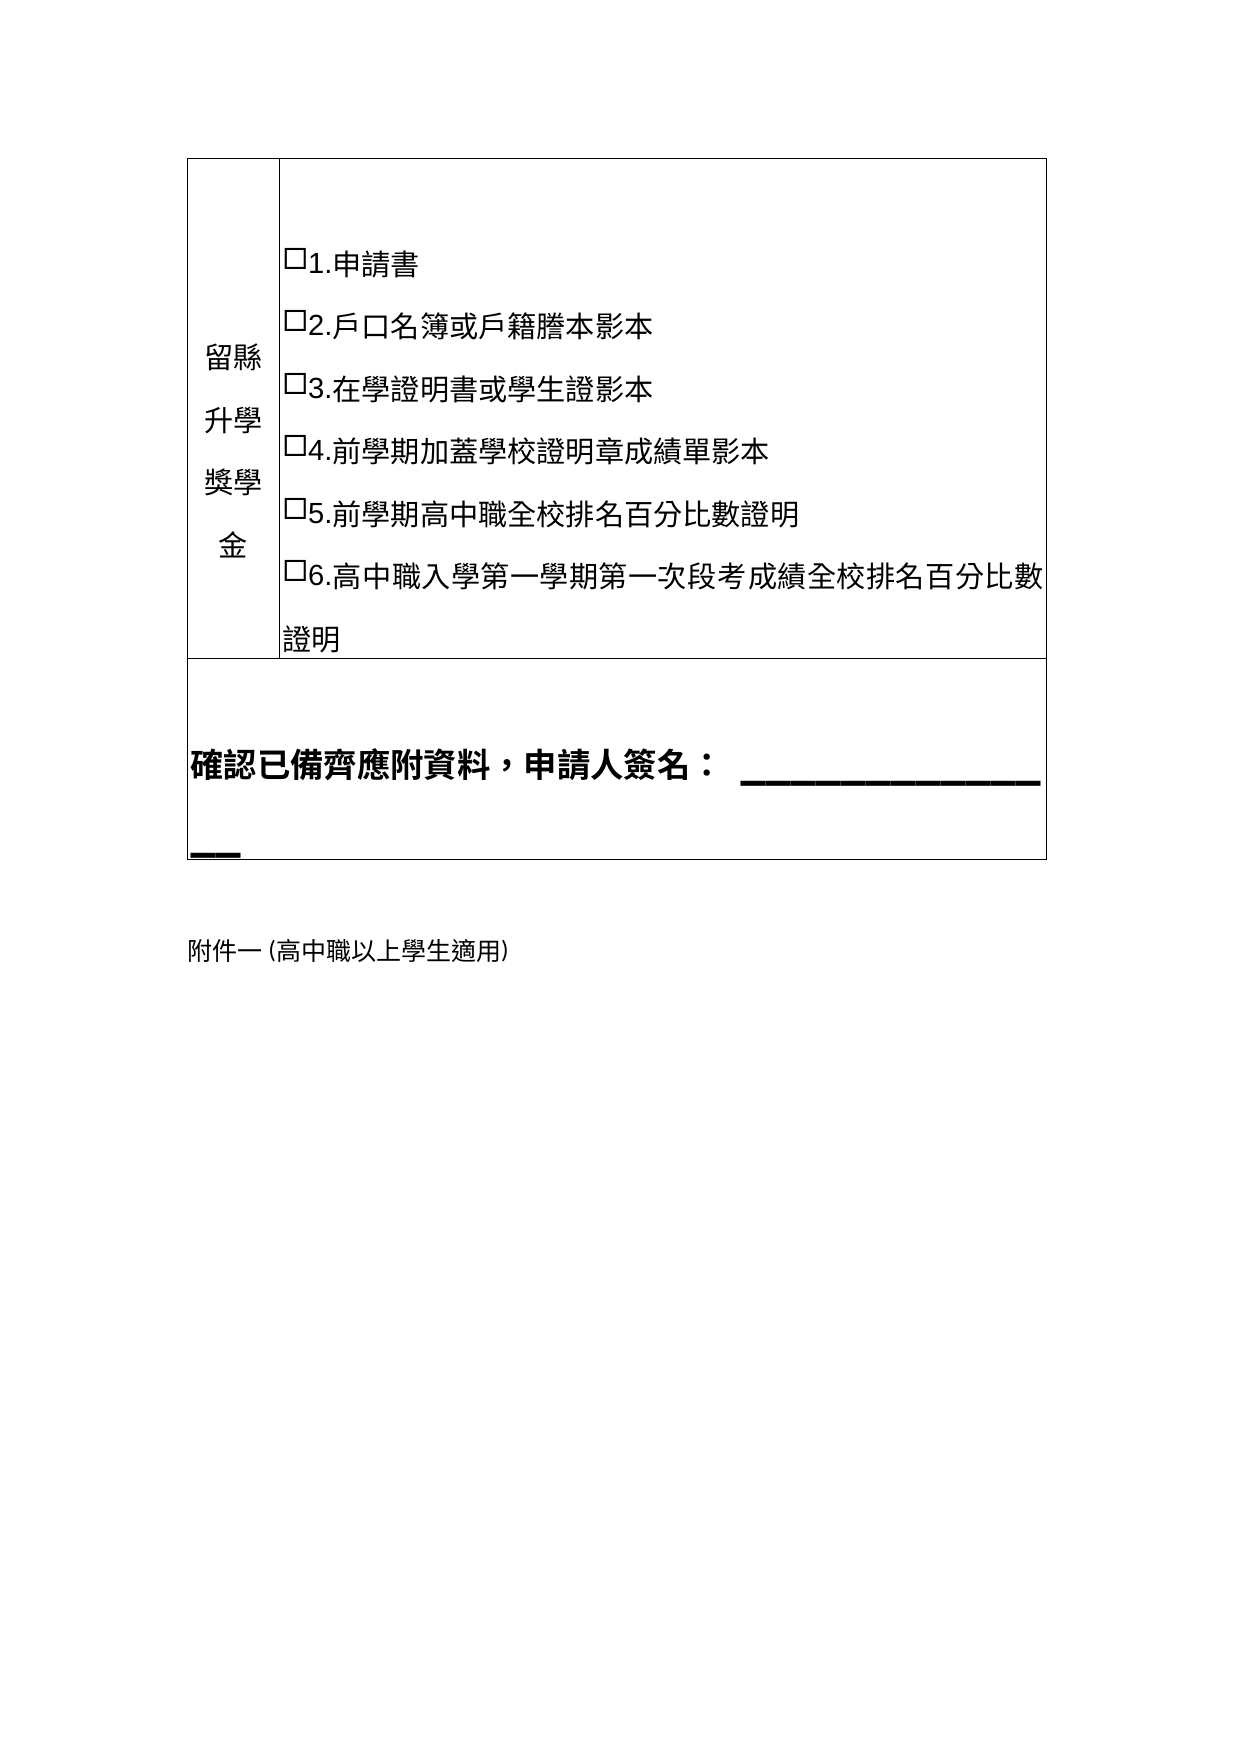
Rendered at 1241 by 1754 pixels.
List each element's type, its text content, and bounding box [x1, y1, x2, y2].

text 附件一 (高中職以上學生適用) [187, 908, 1053, 971]
table_cell 留縣升學獎學金 [188, 159, 279, 658]
table_cell 1.申請書 2.戶口名簿或戶籍謄本影本 3.在學證明書或學生證影本 4.前學期加蓋學校證明章成績單影本 5.前學期高中職全校排名百分比數證明 6.高中職入學第一學期第一次段考成績全校排名百分比數證明 [280, 159, 1046, 658]
table_cell 確認已備齊應附資料，申請人簽名： ______________ [188, 659, 1046, 859]
